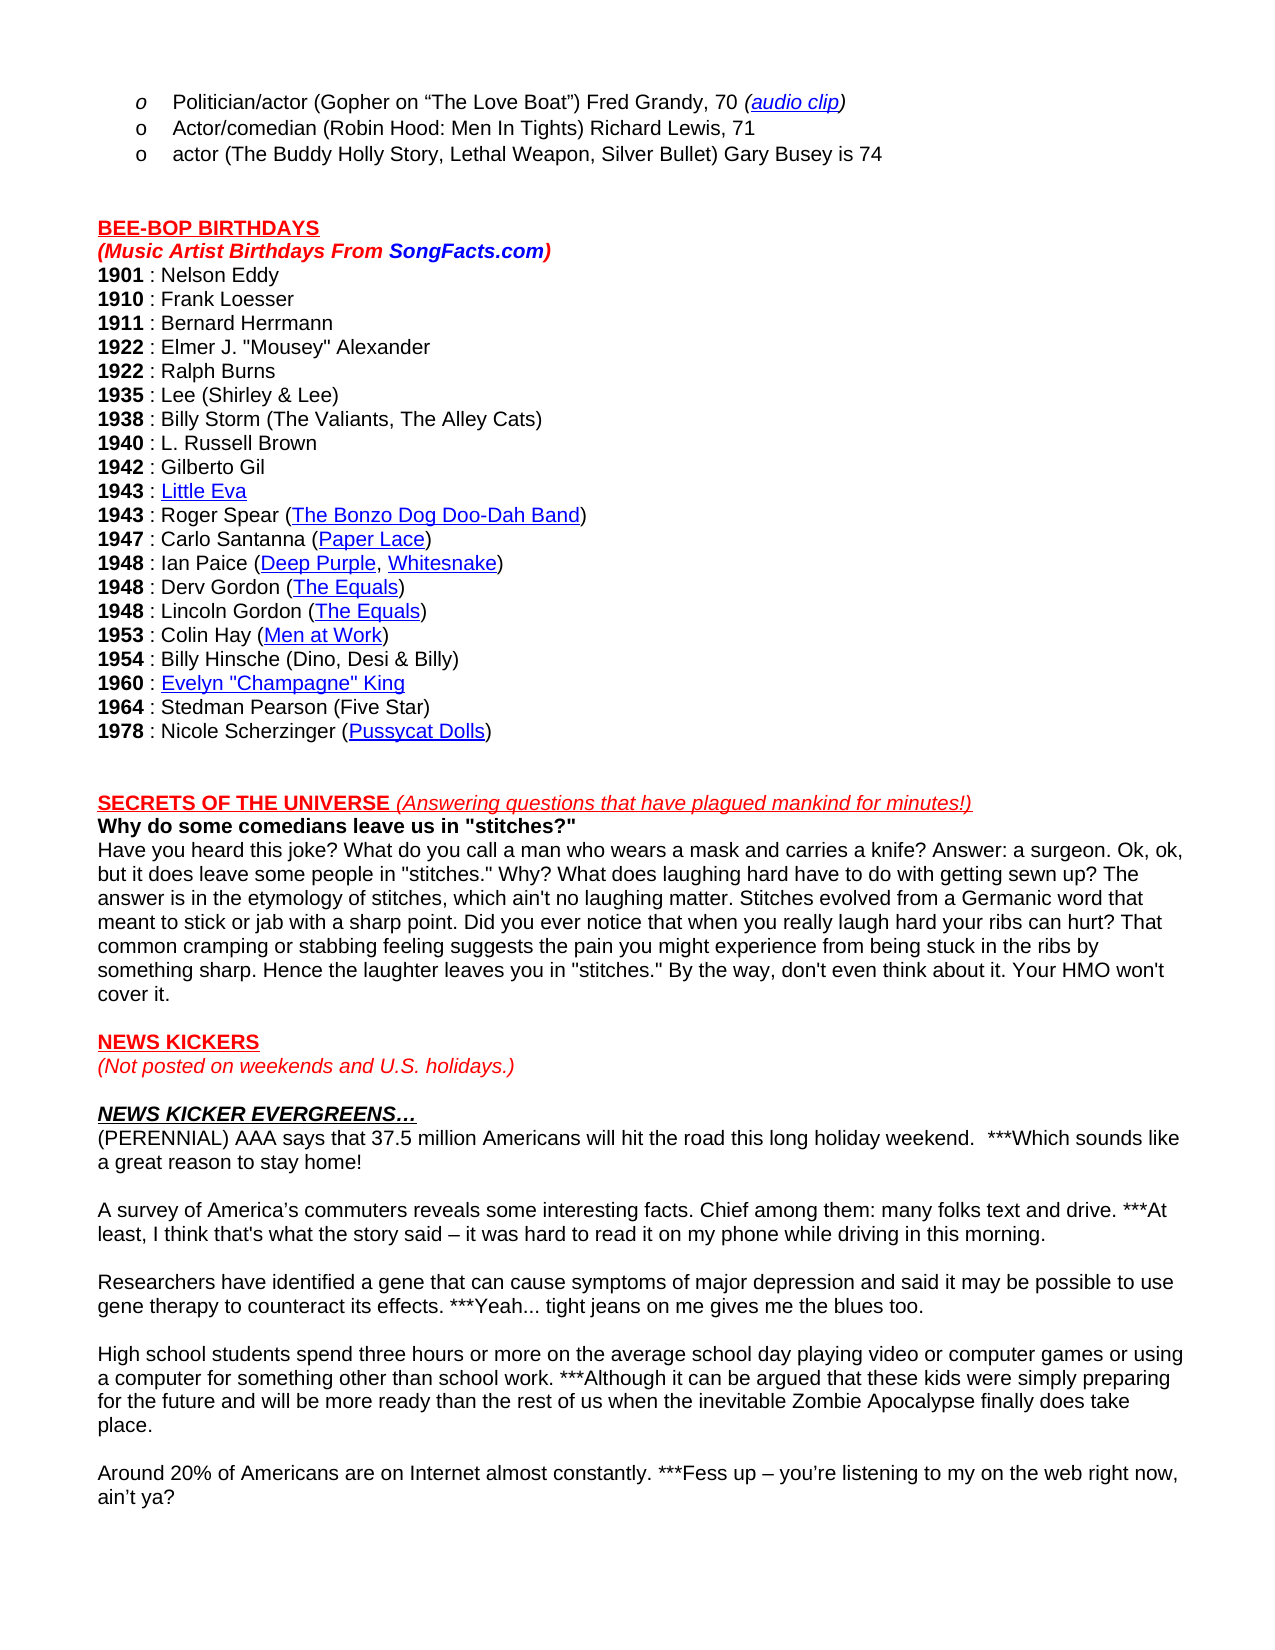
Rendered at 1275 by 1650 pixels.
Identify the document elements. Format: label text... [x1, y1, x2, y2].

text 1943 : Little Eva [97, 479, 1185, 503]
text High school students spend three hours or more on the average school day playing video or computer games or using a computer for something other than school work. ***Although it can be argued that these kids were simply preparing for the future and will be more ready than the rest of us when the inevitable Zombie Apocalypse finally does take place. [97, 1341, 1185, 1437]
text 1910 : Frank Loesser [97, 287, 1185, 311]
text 1947 : Carlo Santanna (Paper Lace) [97, 527, 1185, 551]
text 1948 : Derv Gordon (The Equals) [97, 575, 1185, 599]
text 1948 : Ian Paice (Deep Purple, Whitesnake) [97, 551, 1185, 575]
text NEWS KICKERS [97, 1030, 1185, 1054]
text Why do some comedians leave us in "stitches?" [97, 814, 1185, 838]
text 1922 : Elmer J. "Mousey" Alexander [97, 335, 1185, 359]
text 1960 : Evelyn "Champagne" King [97, 671, 1185, 694]
text Have you heard this joke? What do you call a man who wears a mask and carries a knife? Answer: a surgeon. Ok, ok, but it does leave some people in "stitches." Why? What does laughing hard have to do with getting sewn up? The answer is in the etymology of stitches, which ain't no laughing matter. Stitches evolved from a Germanic word that meant to stick or jab with a sharp point. Did you ever notice that when you really laugh hard your ribs can hurt? That common cramping or stabbing feeling suggests the pain you might experience from being stuck in the ribs by something sharp. Hence the laughter leaves you in "stitches." By the way, don't even think about it. Your HMO won't cover it. [97, 838, 1185, 1006]
list actor (The Buddy Holly Story, Lethal Weapon, Silver Bullet) Gary Busey is 74 [135, 142, 1185, 167]
text 1935 : Lee (Shirley & Lee) [97, 383, 1185, 407]
text 1901 : Nelson Eddy [97, 263, 1185, 287]
text 1953 : Colin Hay (Men at Work) [97, 623, 1185, 647]
text NEWS KICKER EVERGREENS… [97, 1102, 1185, 1126]
text 1948 : Lincoln Gordon (The Equals) [97, 599, 1185, 623]
list Actor/comedian (Robin Hood: Men In Tights) Richard Lewis, 71 [135, 116, 1185, 142]
text Around 20% of Americans are on Internet almost constantly. ***Fess up – you’re listening to my on the web right now, ain’t ya? [97, 1461, 1185, 1509]
text 1964 : Stedman Pearson (Five Star) [97, 694, 1185, 718]
text BEE-BOP BIRTHDAYS [97, 215, 1185, 239]
text A survey of America’s commuters reveals some interesting facts. Chief among them: many folks text and drive. ***At least, I think that's what the story said – it was hard to read it on my phone while driving in this morning. [97, 1198, 1185, 1246]
text (Music Artist Birthdays From SongFacts.com) [97, 239, 1185, 263]
text (PERENNIAL) AAA says that 37.5 million Americans will hit the road this long holiday weekend. ***Which sounds like a great reason to stay home! [97, 1126, 1185, 1174]
list Politician/actor (Gopher on “The Love Boat”) Fred Grandy, 70 (audio clip) [135, 90, 1185, 116]
text SECRETS OF THE UNIVERSE (Answering questions that have plagued mankind for minutes!) [97, 790, 1185, 814]
text 1978 : Nicole Scherzinger (Pussycat Dolls) [97, 718, 1185, 742]
subtitle (Not posted on weekends and U.S. holidays.) [97, 1054, 1185, 1078]
text 1943 : Roger Spear (The Bonzo Dog Doo-Dah Band) [97, 503, 1185, 527]
text 1911 : Bernard Herrmann [97, 311, 1185, 335]
text 1940 : L. Russell Brown [97, 431, 1185, 455]
text 1954 : Billy Hinsche (Dino, Desi & Billy) [97, 647, 1185, 671]
text 1942 : Gilberto Gil [97, 455, 1185, 479]
text 1938 : Billy Storm (The Valiants, The Alley Cats) [97, 407, 1185, 431]
text Researchers have identified a gene that can cause symptoms of major depression and said it may be possible to use gene therapy to counteract its effects. ***Yeah... tight jeans on me gives me the blues too. [97, 1269, 1185, 1317]
text 1922 : Ralph Burns [97, 359, 1185, 383]
